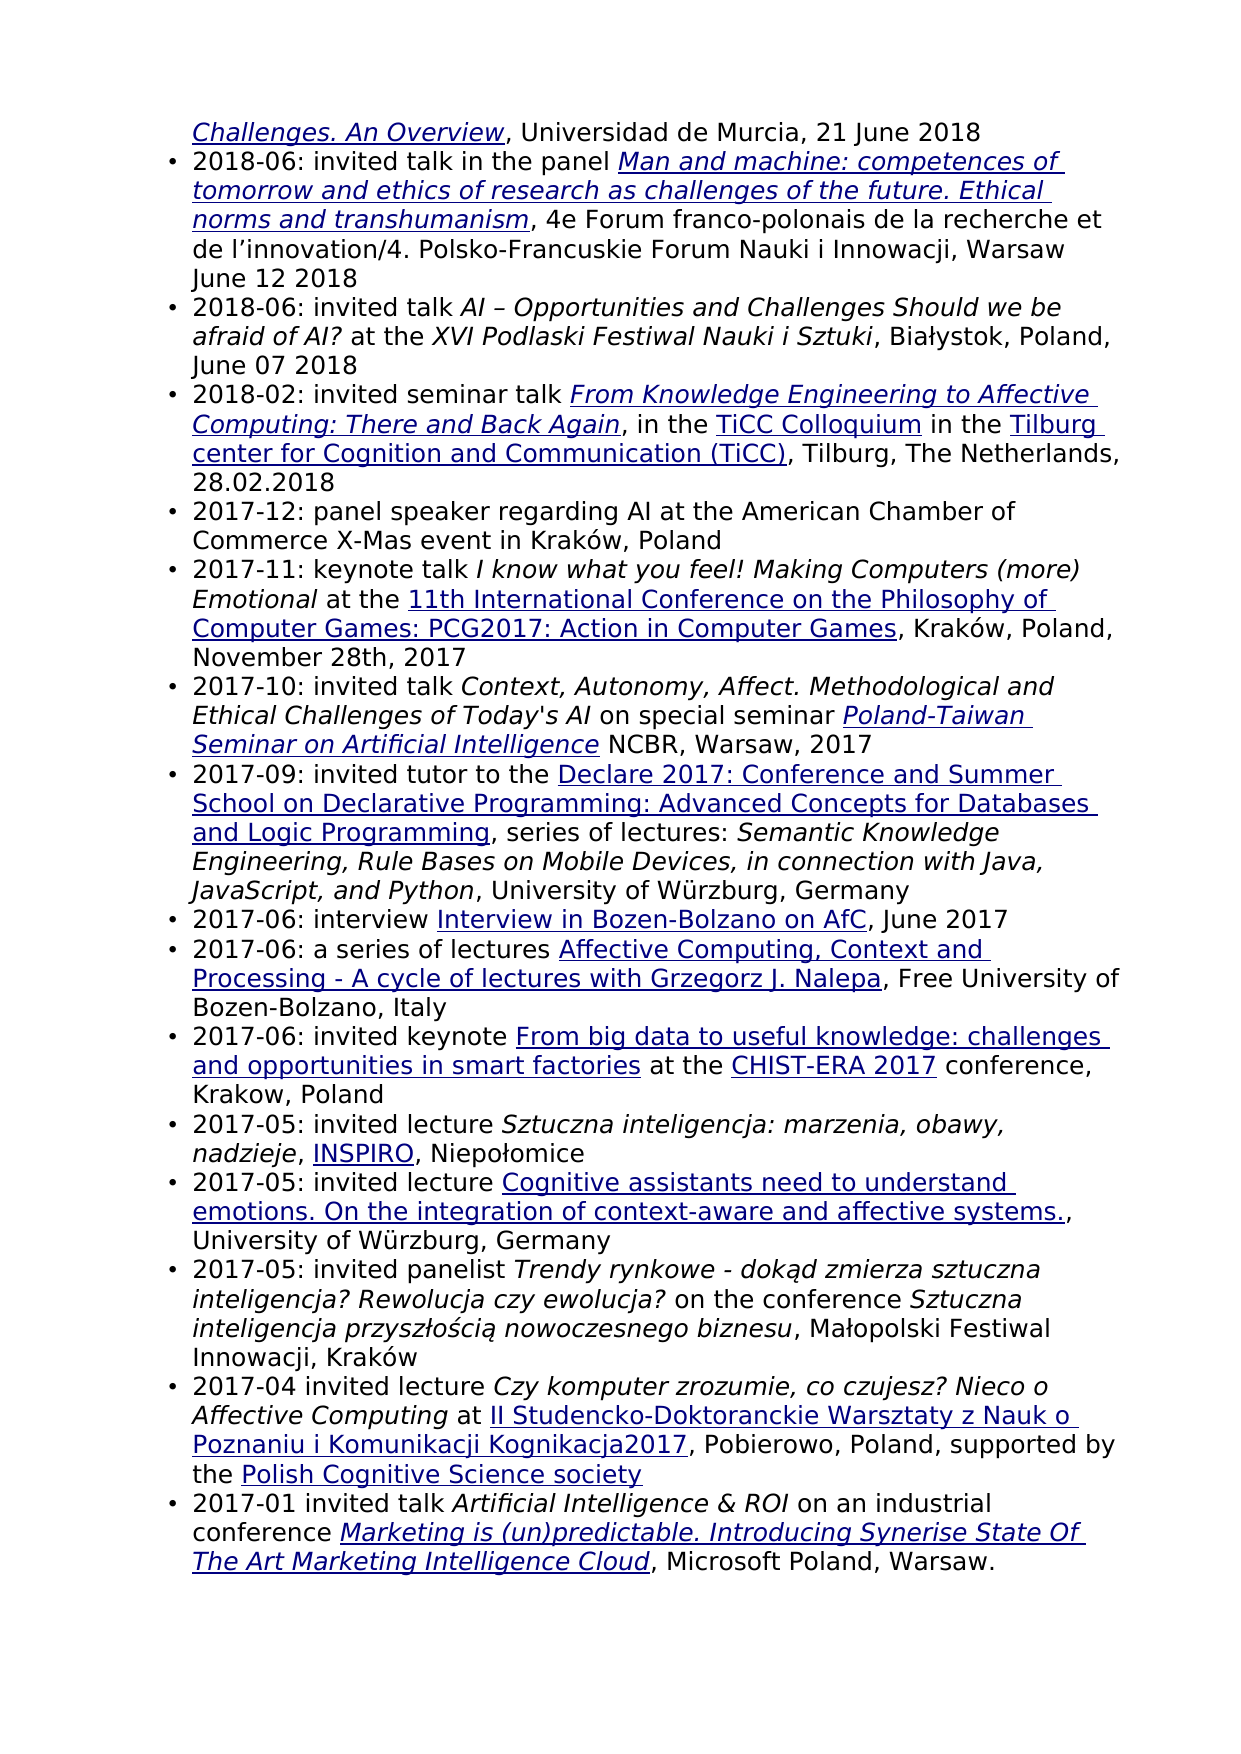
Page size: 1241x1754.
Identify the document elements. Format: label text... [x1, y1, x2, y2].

list 2017-05: invited lecture Cognitive assistants need to understand emotions. On the integration of context-aware and affective systems., University of Würzburg, Germany [177, 1168, 1122, 1256]
list Challenges. An Overview, Universidad de Murcia, 21 June 2018 [177, 118, 1122, 147]
list 2017-05: invited lecture Sztuczna inteligencja: marzenia, obawy, nadzieje, INSPIRO, Niepołomice [177, 1110, 1122, 1168]
list 2017-04 invited lecture Czy komputer zrozumie, co czujesz? Nieco o Affective Computing at II Studencko-Doktoranckie Warsztaty z Nauk o Poznaniu i Komunikacji Kognikacja2017, Pobierowo, Poland, supported by the Polish Cognitive Science society [177, 1372, 1122, 1489]
list 2018-02: invited seminar talk From Knowledge Engineering to Affective Computing: There and Back Again, in the TiCC Colloquium in the Tilburg center for Cognition and Communication (TiCC), Tilburg, The Netherlands, 28.02.2018 [177, 381, 1122, 497]
list 2017-10: invited talk Context, Autonomy, Affect. Methodological and Ethical Challenges of Today's AI on special seminar Poland-Taiwan Seminar on Artificial Intelligence NCBR, Warsaw, 2017 [177, 672, 1122, 760]
list 2017-12: panel speaker regarding AI at the American Chamber of Commerce X-Mas event in Kraków, Poland [177, 497, 1122, 556]
list 2018-06: invited talk AI – Opportunities and Challenges Should we be afraid of AI? at the XVI Podlaski Festiwal Nauki i Sztuki, Białystok, Poland, June 07 2018 [177, 293, 1122, 381]
list 2017-05: invited panelist Trendy rynkowe - dokąd zmierza sztuczna inteligencja? Rewolucja czy ewolucja? on the conference Sztuczna inteligencja przyszłością nowoczesnego biznesu, Małopolski Festiwal Innowacji, Kraków [177, 1256, 1122, 1372]
list 2017-09: invited tutor to the Declare 2017: Conference and Summer School on Declarative Programming: Advanced Concepts for Databases and Logic Programming, series of lectures: Semantic Knowledge Engineering, Rule Bases on Mobile Devices, in connection with Java, JavaScript, and Python, University of Würzburg, Germany [177, 760, 1122, 906]
list 2017-01 invited talk Artificial Intelligence & ROI on an industrial conference Marketing is (un)predictable. Introducing Synerise State Of The Art Marketing Intelligence Cloud, Microsoft Poland, Warsaw. [177, 1489, 1122, 1576]
list 2017-06: interview Interview in Bozen-Bolzano on AfC, June 2017 [177, 906, 1122, 935]
list 2017-06: invited keynote From big data to useful knowledge: challenges and opportunities in smart factories at the CHIST-ERA 2017 conference, Krakow, Poland [177, 1022, 1122, 1110]
list 2017-06: a series of lectures Affective Computing, Context and Processing - A cycle of lectures with Grzegorz J. Nalepa, Free University of Bozen-Bolzano, Italy [177, 935, 1122, 1022]
list 2018-06: invited talk in the panel Man and machine: competences of tomorrow and ethics of research as challenges of the future. Ethical norms and transhumanism, 4e Forum franco-polonais de la recherche et de l’innovation/4. Polsko-Francuskie Forum Nauki i Innowacji, Warsaw June 12 2018 [177, 147, 1122, 293]
list 2017-11: keynote talk I know what you feel! Making Computers (more) Emotional at the 11th International Conference on the Philosophy of Computer Games: PCG2017: Action in Computer Games, Kraków, Poland, November 28th, 2017 [177, 556, 1122, 672]
